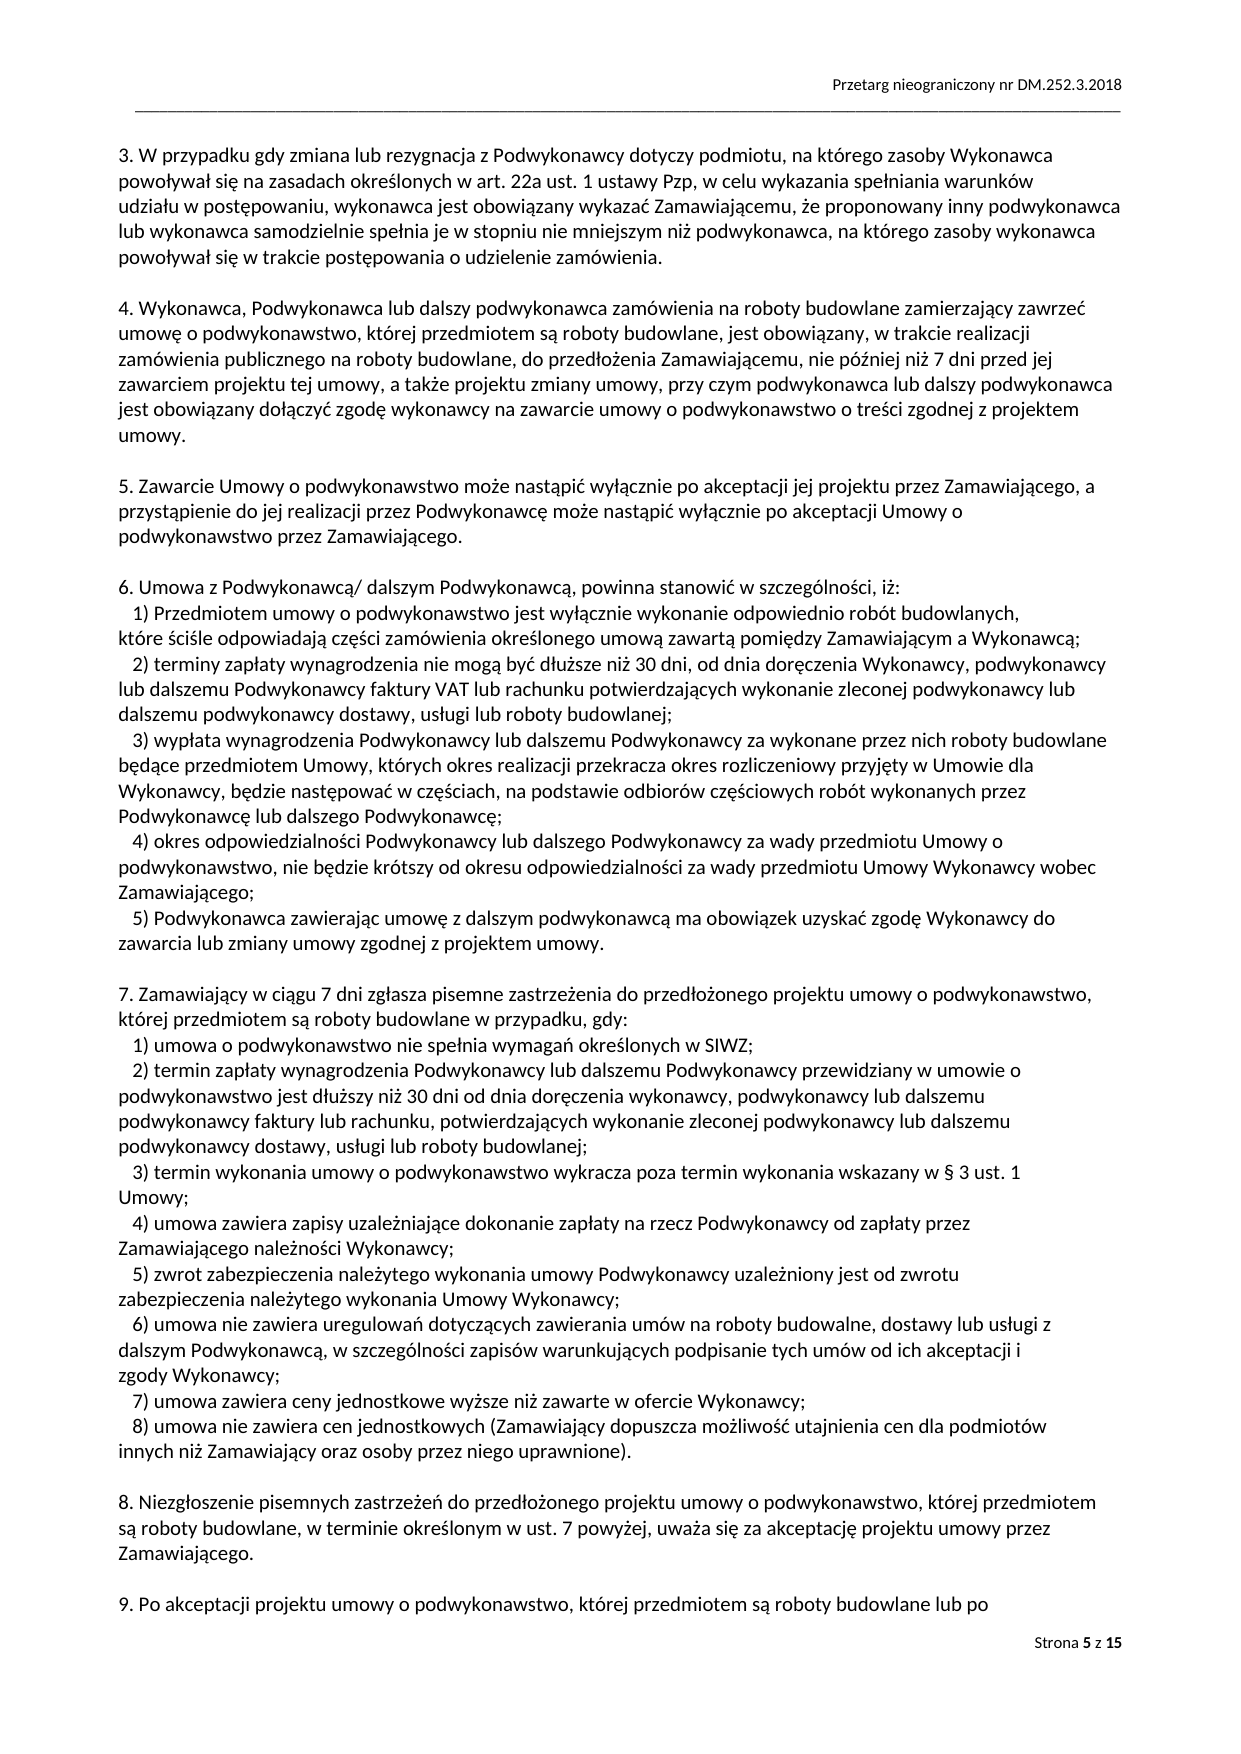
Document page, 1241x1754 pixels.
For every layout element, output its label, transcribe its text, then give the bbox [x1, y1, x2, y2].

text 4) okres odpowiedzialności Podwykonawcy lub dalszego Podwykonawcy za wady przedmiotu Umowy o [118, 829, 1122, 854]
text 7) umowa zawiera ceny jednostkowe wyższe niż zawarte w ofercie Wykonawcy; [118, 1388, 1122, 1413]
text 3. W przypadku gdy zmiana lub rezygnacja z Podwykonawcy dotyczy podmiotu, na którego zasoby Wykonawca [118, 142, 1122, 168]
text są roboty budowlane, w terminie określonym w ust. 7 powyżej, uważa się za akceptację projektu umowy przez [118, 1515, 1122, 1540]
text Umowy; [118, 1184, 1122, 1210]
text 5. Zawarcie Umowy o podwykonawstwo może nastąpić wyłącznie po akceptacji jej projektu przez Zamawiającego, a [118, 473, 1122, 498]
text podwykonawstwo jest dłuższy niż 30 dni od dnia doręczenia wykonawcy, podwykonawcy lub dalszemu podwykonawcy faktury lub rachunku, potwierdzających wykonanie zleconej podwykonawcy lub dalszemu [118, 1083, 1122, 1134]
text zamówienia publicznego na roboty budowlane, do przedłożenia Zamawiającemu, nie później niż 7 dni przed jej [118, 346, 1122, 371]
text 5) zwrot zabezpieczenia należytego wykonania umowy Podwykonawcy uzależniony jest od zwrotu [118, 1261, 1122, 1286]
text 9. Po akceptacji projektu umowy o podwykonawstwo, której przedmiotem są roboty budowlane lub po [118, 1591, 1122, 1617]
text innych niż Zamawiający oraz osoby przez niego uprawnione). [118, 1439, 1122, 1464]
text 1) umowa o podwykonawstwo nie spełnia wymagań określonych w SIWZ; [118, 1032, 1122, 1057]
text zawarciem projektu tej umowy, a także projektu zmiany umowy, przy czym podwykonawca lub dalszy podwykonawca jest obowiązany dołączyć zgodę wykonawcy na zawarcie umowy o podwykonawstwo o treści zgodnej z projektem umowy. [118, 371, 1122, 447]
text 7. Zamawiający w ciągu 7 dni zgłasza pisemne zastrzeżenia do przedłożonego projektu umowy o podwykonawstwo, [118, 981, 1122, 1007]
text 4) umowa zawiera zapisy uzależniające dokonanie zapłaty na rzecz Podwykonawcy od zapłaty przez [118, 1210, 1122, 1235]
text które ściśle odpowiadają części zamówienia określonego umową zawartą pomiędzy Zamawiającym a Wykonawcą; [118, 625, 1122, 651]
text 6. Umowa z Podwykonawcą/ dalszym Podwykonawcą, powinna stanowić w szczególności, iż: [118, 574, 1122, 600]
text udziału w postępowaniu, wykonawca jest obowiązany wykazać Zamawiającemu, że proponowany inny podwykonawca lub wykonawca samodzielnie spełnia je w stopniu nie mniejszym niż podwykonawca, na którego zasoby wykonawca powoływał się w trakcie postępowania o udzielenie zamówienia. [118, 193, 1122, 269]
text której przedmiotem są roboty budowlane w przypadku, gdy: [118, 1007, 1122, 1032]
text Zamawiającego. [118, 1540, 1122, 1566]
text zabezpieczenia należytego wykonania Umowy Wykonawcy; [118, 1286, 1122, 1312]
text zawarcia lub zmiany umowy zgodnej z projektem umowy. [118, 930, 1122, 956]
text Zamawiającego należności Wykonawcy; [118, 1235, 1122, 1261]
text 8) umowa nie zawiera cen jednostkowych (Zamawiający dopuszcza możliwość utajnienia cen dla podmiotów [118, 1413, 1122, 1439]
text 6) umowa nie zawiera uregulowań dotyczących zawierania umów na roboty budowalne, dostawy lub usługi z [118, 1312, 1122, 1337]
text 1) Przedmiotem umowy o podwykonawstwo jest wyłącznie wykonanie odpowiednio robót budowlanych, [118, 600, 1122, 625]
text podwykonawcy dostawy, usługi lub roboty budowlanej; [118, 1134, 1122, 1159]
text dalszym Podwykonawcą, w szczególności zapisów warunkujących podpisanie tych umów od ich akceptacji i [118, 1337, 1122, 1362]
text umowę o podwykonawstwo, której przedmiotem są roboty budowlane, jest obowiązany, w trakcie realizacji [118, 320, 1122, 346]
text 2) termin zapłaty wynagrodzenia Podwykonawcy lub dalszemu Podwykonawcy przewidziany w umowie o [118, 1057, 1122, 1083]
text powoływał się na zasadach określonych w art. 22a ust. 1 ustawy Pzp, w celu wykazania spełniania warunków [118, 168, 1122, 193]
text 3) termin wykonania umowy o podwykonawstwo wykracza poza termin wykonania wskazany w § 3 ust. 1 [118, 1159, 1122, 1184]
text 8. Niezgłoszenie pisemnych zastrzeżeń do przedłożonego projektu umowy o podwykonawstwo, której przedmiotem [118, 1489, 1122, 1515]
text 2) terminy zapłaty wynagrodzenia nie mogą być dłuższe niż 30 dni, od dnia doręczenia Wykonawcy, podwykonawcy lub dalszemu Podwykonawcy faktury VAT lub rachunku potwierdzających wykonanie zleconej podwykonawcy lub dalszemu podwykonawcy dostawy, usługi lub roboty budowlanej; [118, 651, 1122, 727]
text podwykonawstwo, nie będzie krótszy od okresu odpowiedzialności za wady przedmiotu Umowy Wykonawcy wobec Zamawiającego; [118, 854, 1122, 905]
text 4. Wykonawca, Podwykonawca lub dalszy podwykonawca zamówienia na roboty budowlane zamierzający zawrzeć [118, 295, 1122, 320]
text 3) wypłata wynagrodzenia Podwykonawcy lub dalszemu Podwykonawcy za wykonane przez nich roboty budowlane będące przedmiotem Umowy, których okres realizacji przekracza okres rozliczeniowy przyjęty w Umowie dla Wykonawcy, będzie następować w częściach, na podstawie odbiorów częściowych robót wykonanych przez Podwykonawcę lub dalszego Podwykonawcę; [118, 727, 1122, 829]
text zgody Wykonawcy; [118, 1362, 1122, 1388]
text 5) Podwykonawca zawierając umowę z dalszym podwykonawcą ma obowiązek uzyskać zgodę Wykonawcy do [118, 905, 1122, 930]
text przystąpienie do jej realizacji przez Podwykonawcę może nastąpić wyłącznie po akceptacji Umowy o podwykonawstwo przez Zamawiającego. [118, 498, 1122, 549]
